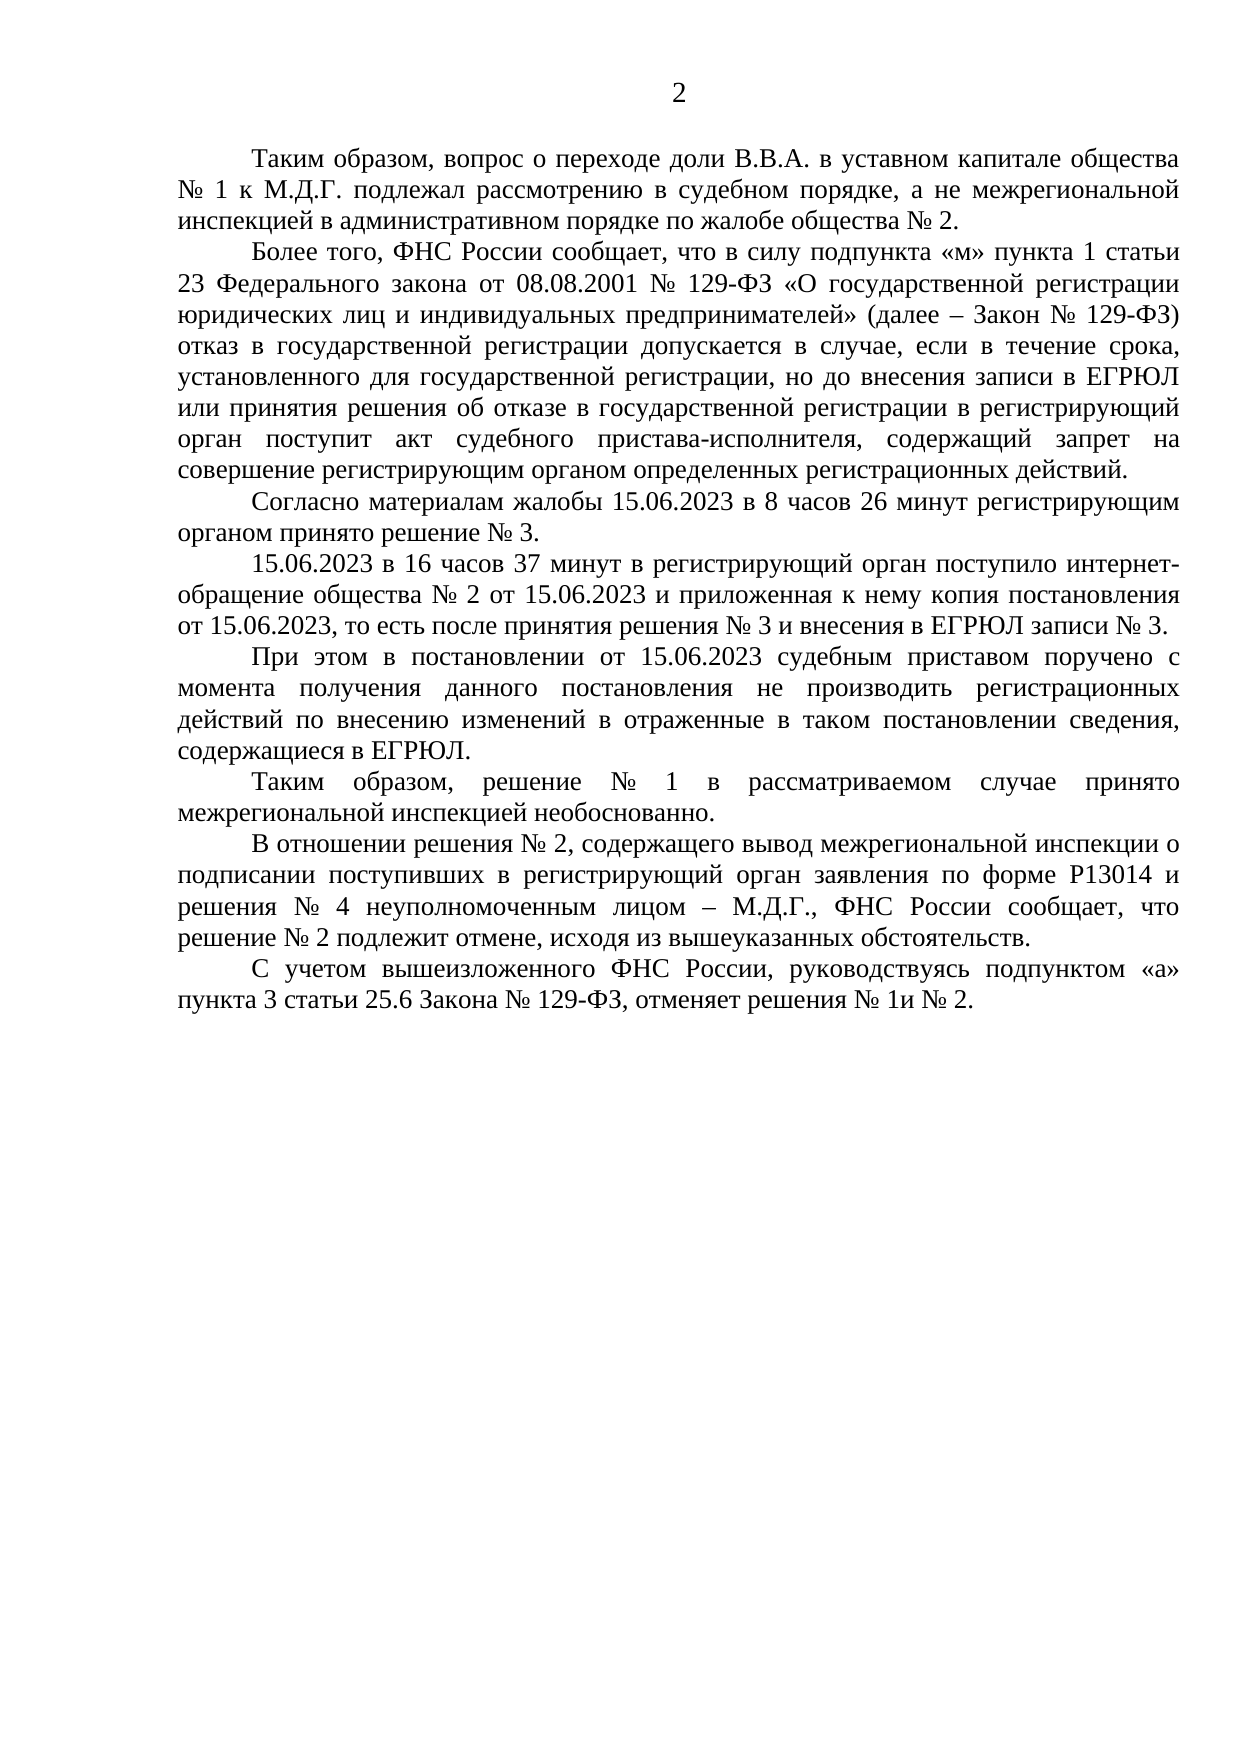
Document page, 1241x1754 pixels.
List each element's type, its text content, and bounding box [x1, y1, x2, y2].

text Согласно материалам жалобы 15.06.2023 в 8 часов 26 минут регистрирующим органом принято решение № 3. [177, 485, 1181, 547]
text С учетом вышеизложенного ФНС России, руководствуясь подпунктом «а» пункта 3 статьи 25.6 Закона № 129-ФЗ, отменяет решения № 1и № 2. [177, 952, 1181, 1014]
text Таким образом, решение № 1 в рассматриваемом случае принято межрегиональной инспекцией необоснованно. [177, 765, 1181, 827]
text При этом в постановлении от 15.06.2023 судебным приставом поручено с момента получения данного постановления не производить регистрационных действий по внесению изменений в отраженные в таком постановлении сведения, содержащиеся в ЕГРЮЛ. [177, 640, 1181, 765]
text 15.06.2023 в 16 часов 37 минут в регистрирующий орган поступило интернет-обращение общества № 2 от 15.06.2023 и приложенная к нему копия постановления от 15.06.2023, то есть после принятия решения № 3 и внесения в ЕГРЮЛ записи № 3. [177, 547, 1181, 640]
text Таким образом, вопрос о переходе доли В.В.А. в уставном капитале общества № 1 к М.Д.Г. подлежал рассмотрению в судебном порядке, а не межрегиональной инспекцией в административном порядке по жалобе общества № 2. [177, 142, 1181, 236]
text Более того, ФНС России сообщает, что в силу подпункта «м» пункта 1 статьи 23 Федерального закона от 08.08.2001 № 129-ФЗ «О государственной регистрации юридических лиц и индивидуальных предпринимателей» (далее – Закон № 129-ФЗ) отказ в государственной регистрации допускается в случае, если в течение срока, установленного для государственной регистрации, но до внесения записи в ЕГРЮЛ или принятия решения об отказе в государственной регистрации в регистрирующий орган поступит акт судебного пристава-исполнителя, содержащий запрет на совершение регистрирующим органом определенных регистрационных действий. [177, 236, 1181, 485]
text В отношении решения № 2, содержащего вывод межрегиональной инспекции о подписании поступивших в регистрирующий орган заявления по форме Р13014 и решения № 4 неуполномоченным лицом – М.Д.Г., ФНС России сообщает, что решение № 2 подлежит отмене, исходя из вышеуказанных обстоятельств. [177, 827, 1181, 952]
